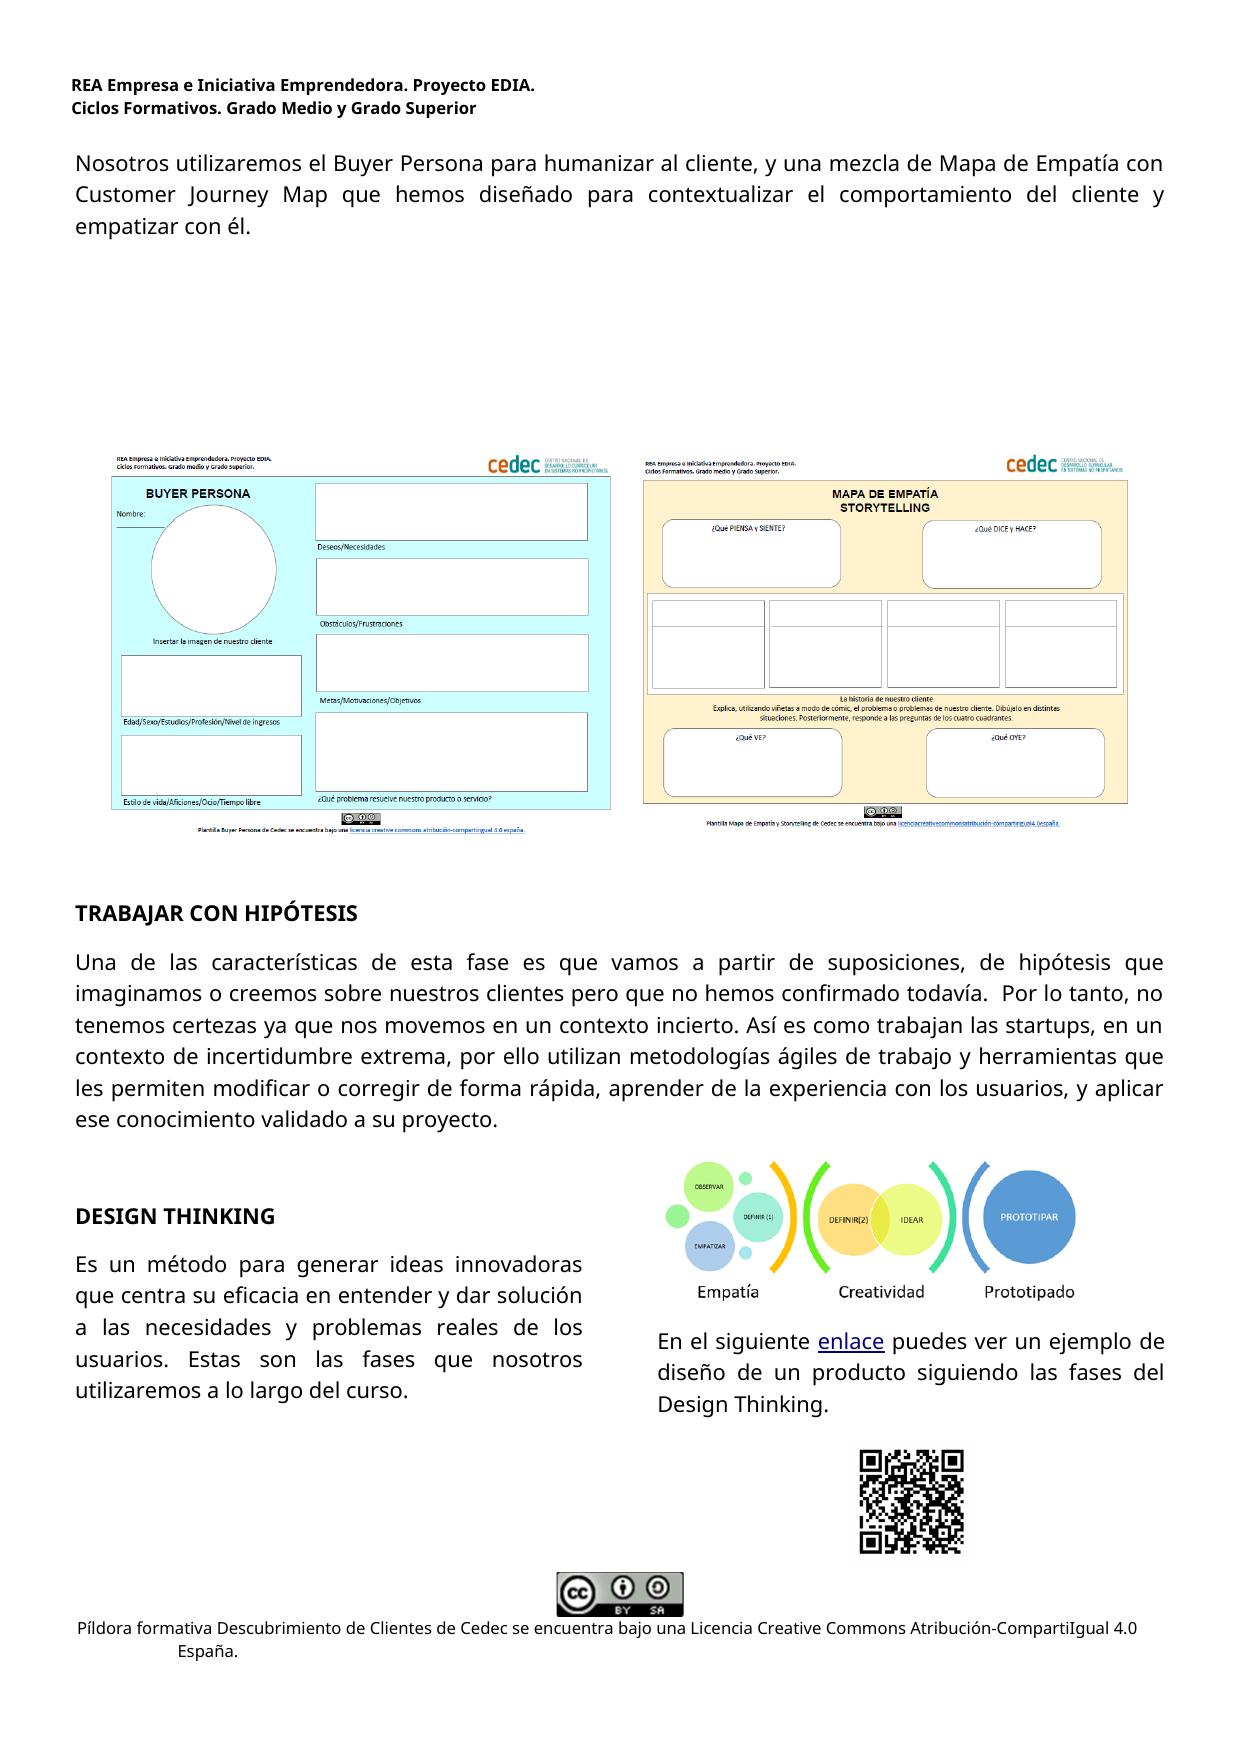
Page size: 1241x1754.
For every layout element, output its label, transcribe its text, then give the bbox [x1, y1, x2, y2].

picture [556, 1572, 684, 1617]
text DESIGN THINKING [75, 1201, 583, 1231]
text Una de las características de esta fase es que vamos a partir de suposiciones, de hipótesis que imaginamos o creemos sobre nuestros clientes pero que no hemos confirmado todavía. Por lo tanto, no tenemos certezas ya que nos movemos en un contexto incierto. Así es como trabajan las startups, en un contexto de incertidumbre extrema, por ello utilizan metodologías ágiles de trabajo y herramientas que les permiten modificar o corregir de forma rápida, aprender de la experiencia con los usuarios, y aplicar ese conocimiento validado a su proyecto. [75, 946, 1165, 1134]
picture [657, 1152, 1085, 1308]
table_header [96, 452, 627, 850]
picture [638, 451, 1130, 827]
text Nosotros utilizaremos el Buyer Persona para humanizar al cliente, y una mezcla de Mapa de Empatía con Customer Journey Map que hemos diseñado para contextualizar el comportamiento del cliente y empatizar con él. [75, 148, 1165, 241]
text Es un método para generar ideas innovadoras que centra su eficacia en entender y dar solución a las necesidades y problemas reales de los usuarios. Estas son las fases que nosotros utilizaremos a lo largo del curso. [75, 1249, 583, 1405]
picture [847, 1437, 975, 1566]
text TRABAJAR CON HIPÓTESIS [75, 898, 1165, 928]
text En el siguiente enlace puedes ver un ejemplo de diseño de un producto siguiendo las fases del Design Thinking. [657, 1326, 1165, 1419]
picture [107, 451, 615, 834]
table_header [627, 452, 1144, 850]
